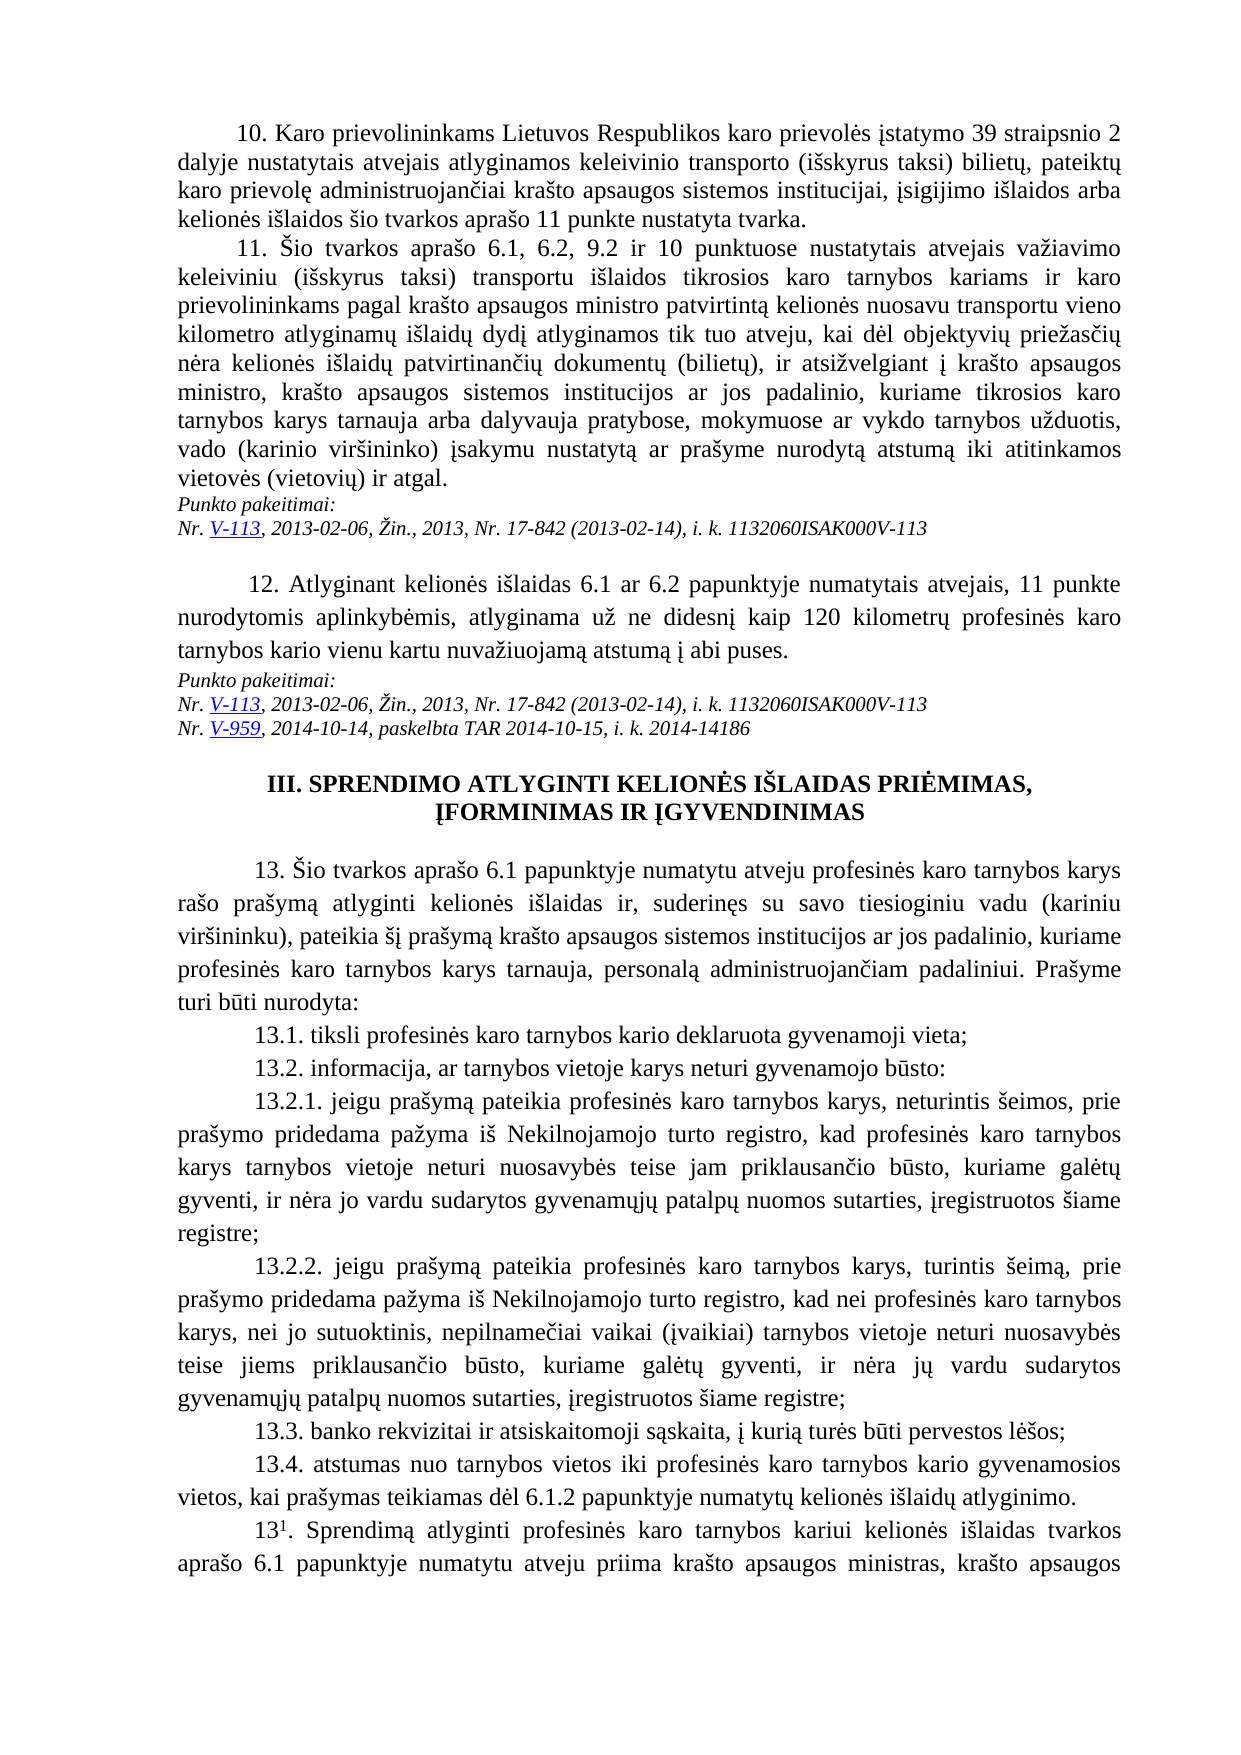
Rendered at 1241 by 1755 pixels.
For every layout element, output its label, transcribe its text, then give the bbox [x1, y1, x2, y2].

text Punkto pakeitimai: [177, 668, 1122, 692]
text 13.4. atstumas nuo tarnybos vietos iki profesinės karo tarnybos kario gyvenamosios vietos, kai prašymas teikiamas dėl 6.1.2 papunktyje numatytų kelionės išlaidų atlyginimo. [177, 1449, 1122, 1511]
text 13.3. banko rekvizitai ir atsiskaitomoji sąskaita, į kurią turės būti pervestos lėšos; [177, 1416, 1122, 1445]
text 10. Karo prievolininkams Lietuvos Respublikos karo prievolės įstatymo 39 straipsnio 2 dalyje nustatytais atvejais atlyginamos keleivinio transporto (išskyrus taksi) bilietų, pateiktų karo prievolę administruojančiai krašto apsaugos sistemos institucijai, įsigijimo išlaidos arba kelionės išlaidos šio tvarkos aprašo 11 punkte nustatyta tvarka. [177, 118, 1122, 233]
text 13.2. informacija, ar tarnybos vietoje karys neturi gyvenamojo būsto: [177, 1053, 1122, 1082]
text Nr. V-113, 2013-02-06, Žin., 2013, Nr. 17-842 (2013-02-14), i. k. 1132060ISAK000V-113 [177, 692, 1122, 716]
text Nr. V-113, 2013-02-06, Žin., 2013, Nr. 17-842 (2013-02-14), i. k. 1132060ISAK000V-113 [177, 516, 1122, 540]
text 13.1. tiksli profesinės karo tarnybos kario deklaruota gyvenamoji vieta; [177, 1020, 1122, 1049]
text Punkto pakeitimai: [177, 492, 1122, 516]
text 13. Šio tvarkos aprašo 6.1 papunktyje numatytu atveju profesinės karo tarnybos karys rašo prašymą atlyginti kelionės išlaidas ir, suderinęs su savo tiesioginiu vadu (kariniu viršininku), pateikia šį prašymą krašto apsaugos sistemos institucijos ar jos padalinio, kuriame profesinės karo tarnybos karys tarnauja, personalą administruojančiam padaliniui. Prašyme turi būti nurodyta: [177, 855, 1122, 1016]
text III. SPRENDIMO ATLYGINTI KELIONĖS IŠLAIDAS PRIĖMIMAS, ĮFORMINIMAS IR ĮGYVENDINIMAS [177, 769, 1122, 826]
text 12. Atlyginant kelionės išlaidas 6.1 ar 6.2 papunktyje numatytais atvejais, 11 punkte nurodytomis aplinkybėmis, atlyginama už ne didesnį kaip 120 kilometrų profesinės karo tarnybos kario vienu kartu nuvažiuojamą atstumą į abi puses. [177, 569, 1122, 663]
text 11. Šio tvarkos aprašo 6.1, 6.2, 9.2 ir 10 punktuose nustatytais atvejais važiavimo keleiviniu (išskyrus taksi) transportu išlaidos tikrosios karo tarnybos kariams ir karo prievolininkams pagal krašto apsaugos ministro patvirtintą kelionės nuosavu transportu vieno kilometro atlyginamų išlaidų dydį atlyginamos tik tuo atveju, kai dėl objektyvių priežasčių nėra kelionės išlaidų patvirtinančių dokumentų (bilietų), ir atsižvelgiant į krašto apsaugos ministro, krašto apsaugos sistemos institucijos ar jos padalinio, kuriame tikrosios karo tarnybos karys tarnauja arba dalyvauja pratybose, mokymuose ar vykdo tarnybos užduotis, vado (karinio viršininko) įsakymu nustatytą ar prašyme nurodytą atstumą iki atitinkamos vietovės (vietovių) ir atgal. [177, 233, 1122, 492]
text 13.2.2. jeigu prašymą pateikia profesinės karo tarnybos karys, turintis šeimą, prie prašymo pridedama pažyma iš Nekilnojamojo turto registro, kad nei profesinės karo tarnybos karys, nei jo sutuoktinis, nepilnamečiai vaikai (įvaikiai) tarnybos vietoje neturi nuosavybės teise jiems priklausančio būsto, kuriame galėtų gyventi, ir nėra jų vardu sudarytos gyvenamųjų patalpų nuomos sutarties, įregistruotos šiame registre; [177, 1251, 1122, 1412]
text 13.2.1. jeigu prašymą pateikia profesinės karo tarnybos karys, neturintis šeimos, prie prašymo pridedama pažyma iš Nekilnojamojo turto registro, kad profesinės karo tarnybos karys tarnybos vietoje neturi nuosavybės teise jam priklausančio būsto, kuriame galėtų gyventi, ir nėra jo vardu sudarytos gyvenamųjų patalpų nuomos sutarties, įregistruotos šiame registre; [177, 1086, 1122, 1247]
text Nr. V-959, 2014-10-14, paskelbta TAR 2014-10-15, i. k. 2014-14186 [177, 716, 1122, 740]
text 131. Sprendimą atlyginti profesinės karo tarnybos kariui kelionės išlaidas tvarkos aprašo 6.1 papunktyje numatytu atveju priima krašto apsaugos ministras, krašto apsaugos [177, 1515, 1122, 1577]
